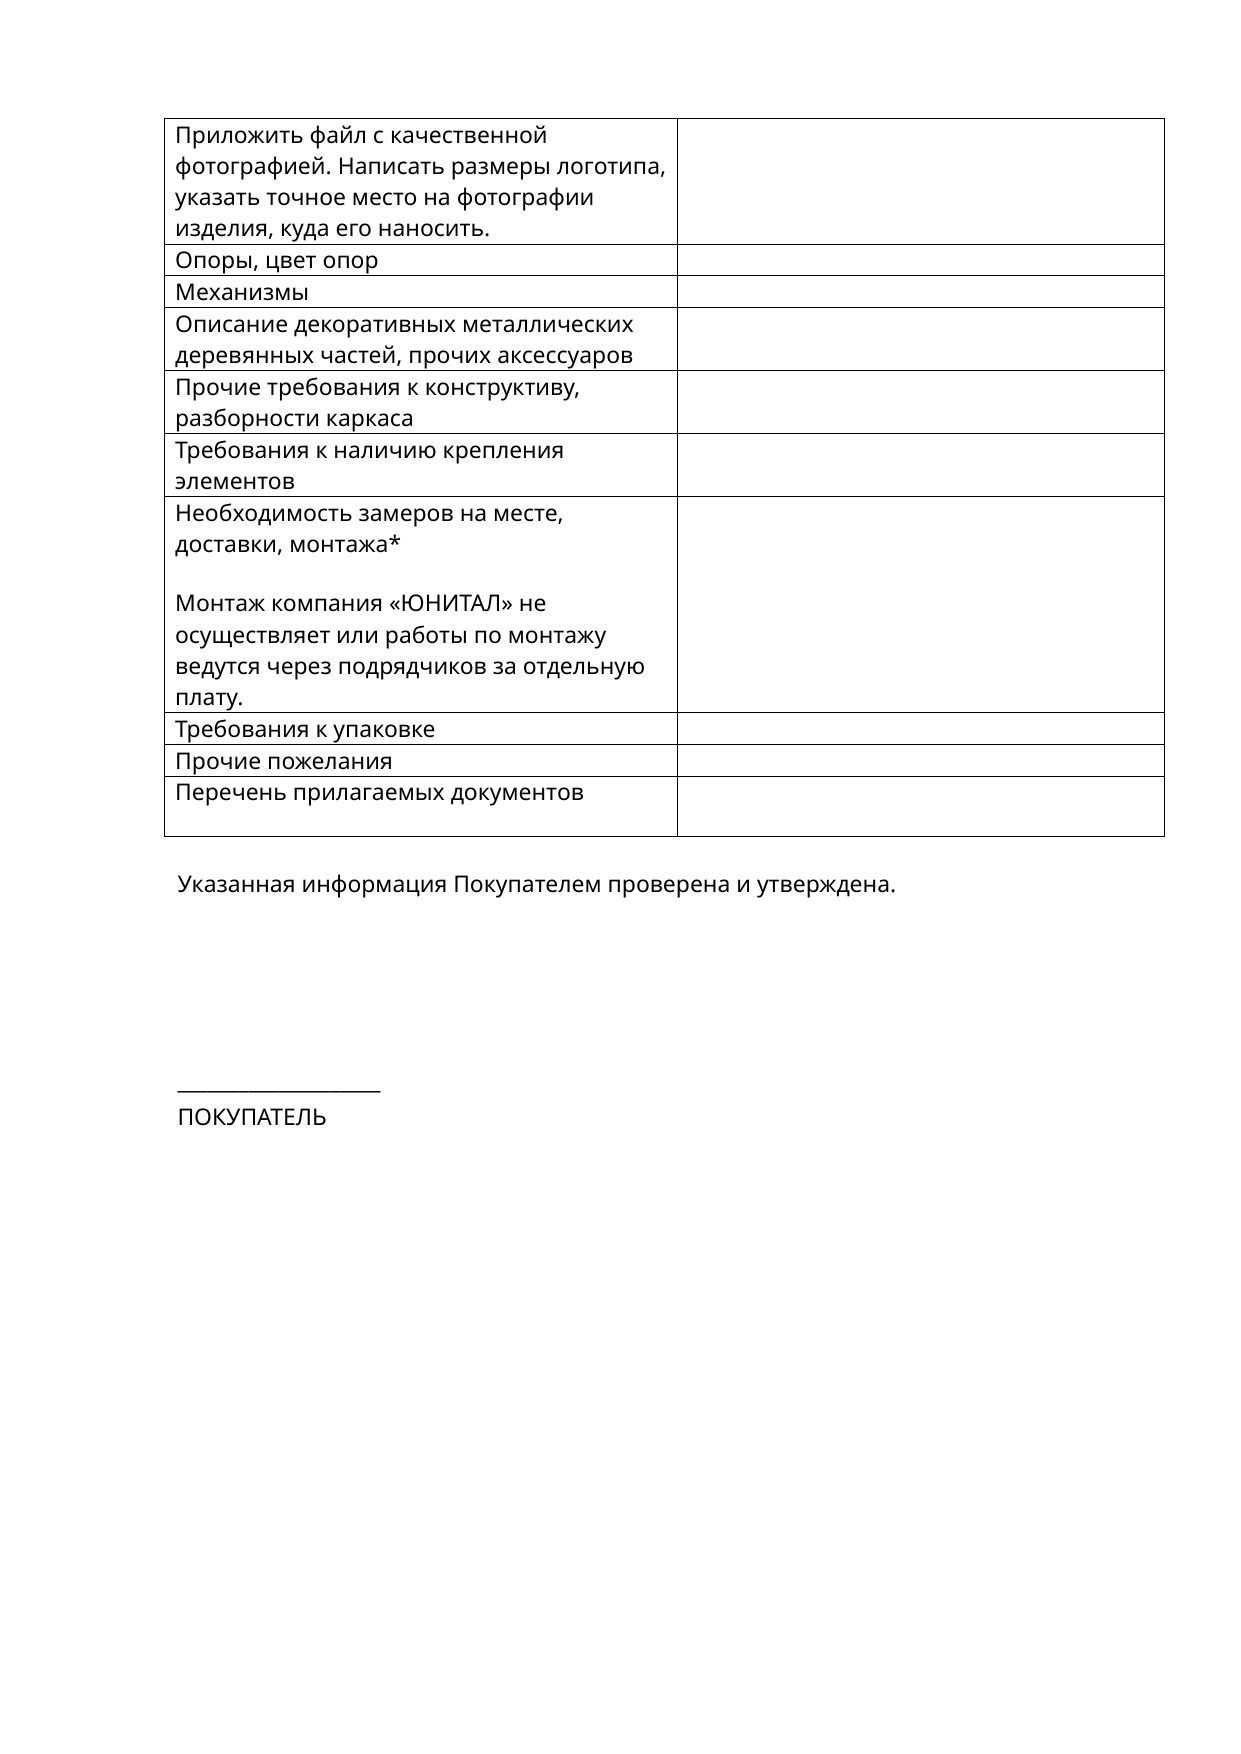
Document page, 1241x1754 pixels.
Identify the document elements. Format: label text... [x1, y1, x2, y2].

table_cell [678, 497, 1164, 712]
table_cell [678, 119, 1164, 244]
text Указанная информация Покупателем проверена и утверждена. [177, 868, 1152, 899]
table_cell Требования к наличию крепления элементов [165, 434, 677, 496]
table_cell [678, 371, 1164, 433]
table_cell Приложить файл с качественной фотографией. Написать размеры логотипа, указать точное место на фотографии изделия, куда его наносить. [165, 119, 677, 244]
text ПОКУПАТЕЛЬ [177, 1101, 1152, 1132]
table_cell [678, 245, 1164, 275]
table_cell Опоры, цвет опор [165, 245, 677, 275]
table_cell [678, 745, 1164, 776]
table_cell [678, 777, 1164, 836]
table_cell Необходимость замеров на месте, доставки, монтажа* Монтаж компания «ЮНИТАЛ» не осуществляет или работы по монтажу ведутся через подрядчиков за отдельную плату. [165, 497, 677, 712]
table_cell [678, 308, 1164, 370]
text ____________________ [177, 1065, 1152, 1096]
table_cell Прочие требования к конструктиву, разборности каркаса [165, 371, 677, 433]
table_cell Перечень прилагаемых документов [165, 777, 677, 836]
table_cell Прочие пожелания [165, 745, 677, 776]
table_cell [678, 276, 1164, 307]
table_cell [678, 713, 1164, 744]
table_cell Описание декоративных металлических деревянных частей, прочих аксессуаров [165, 308, 677, 370]
table_cell Требования к упаковке [165, 713, 677, 744]
table_cell [678, 434, 1164, 496]
table_cell Механизмы [165, 276, 677, 307]
